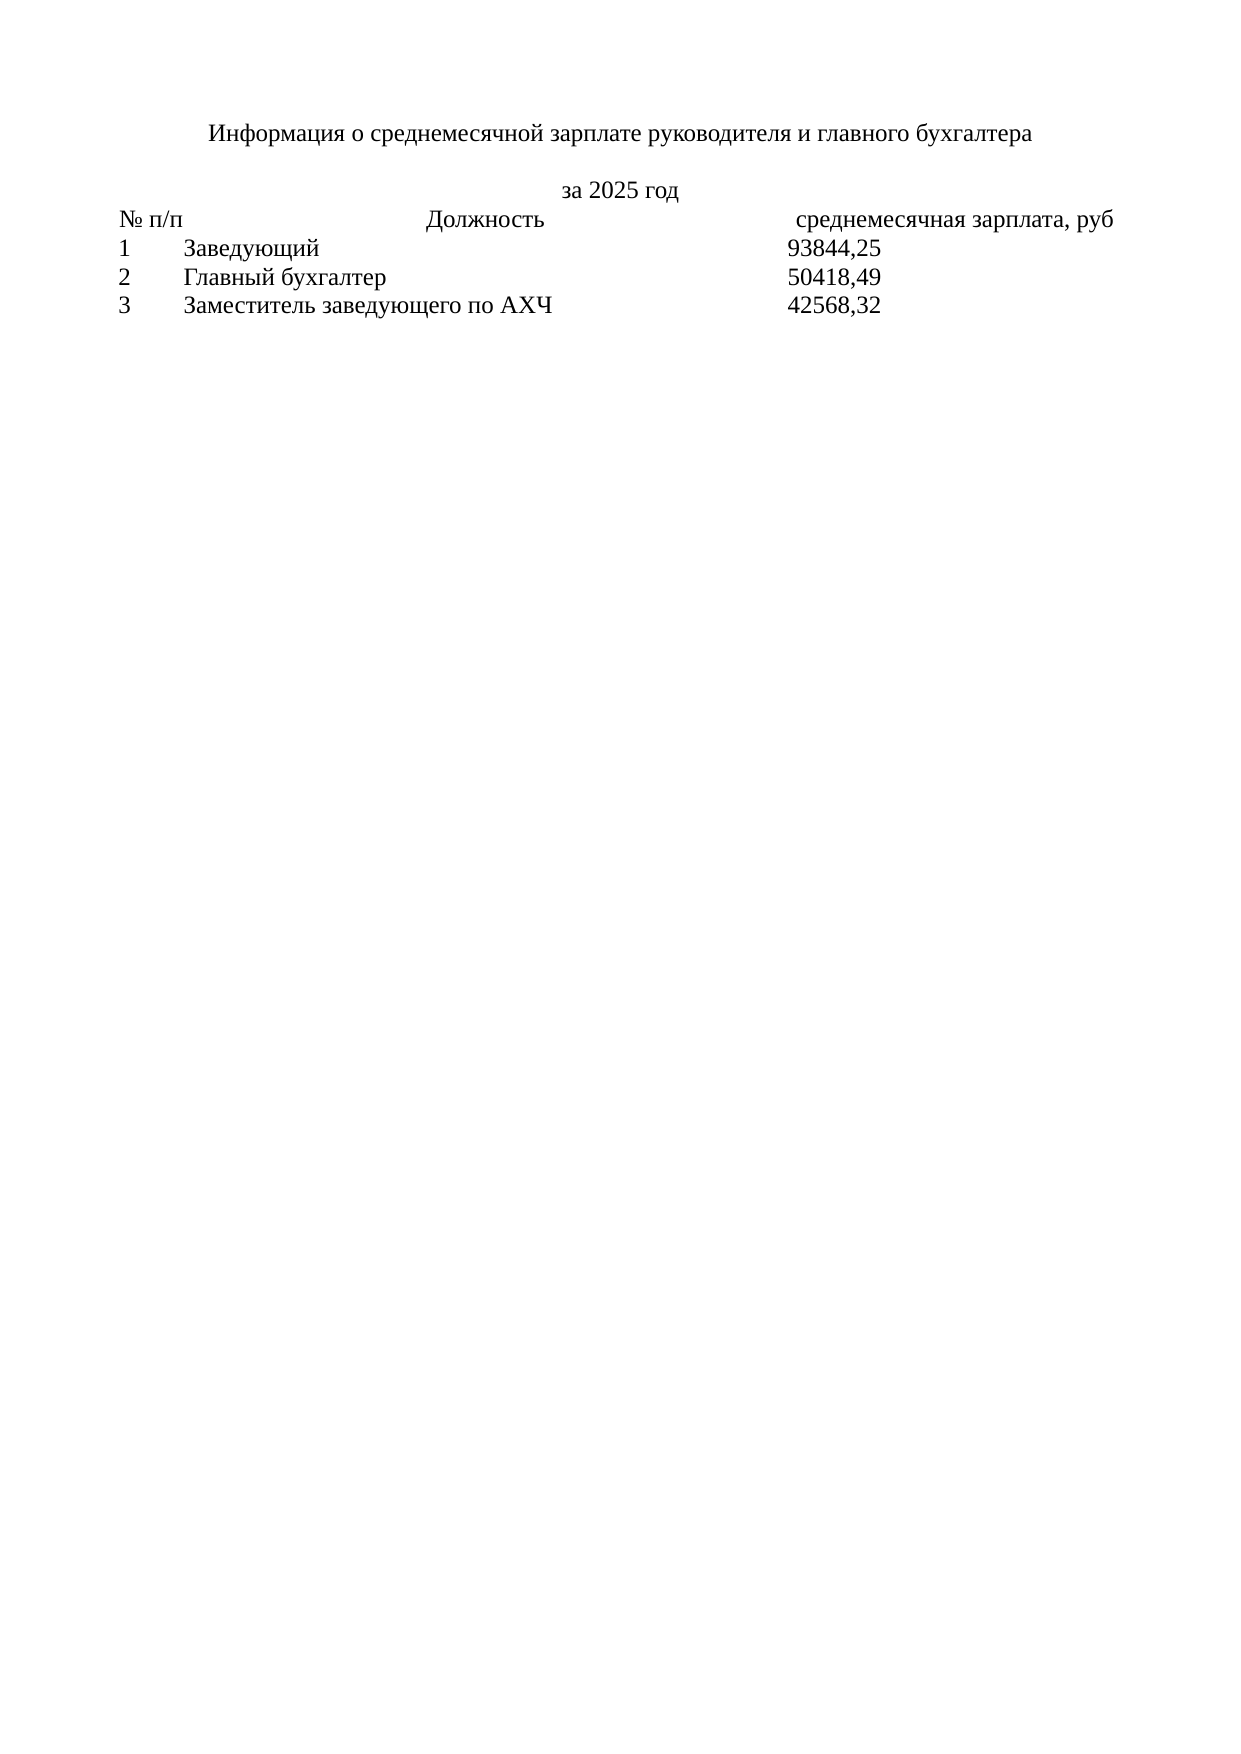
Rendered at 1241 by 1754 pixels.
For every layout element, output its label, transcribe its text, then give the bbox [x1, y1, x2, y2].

table_header Должность [183, 204, 787, 233]
table_cell Заведующий [183, 233, 787, 262]
table_cell Заместитель заведующего по АХЧ [183, 291, 787, 319]
table_header № п/п [118, 204, 183, 233]
table_cell 2 [118, 262, 183, 291]
table_cell 1 [118, 233, 183, 262]
text за 2025 год [118, 176, 1122, 204]
table_cell 3 [118, 291, 183, 319]
table_cell 42568,32 [787, 291, 1122, 319]
table_cell Главный бухгалтер [183, 262, 787, 291]
table_cell 93844,25 [787, 233, 1122, 262]
table_header среднемесячная зарплата, руб [787, 204, 1122, 233]
text Информация о среднемесячной зарплате руководителя и главного бухгалтера [118, 118, 1122, 147]
table_cell 50418,49 [787, 262, 1122, 291]
